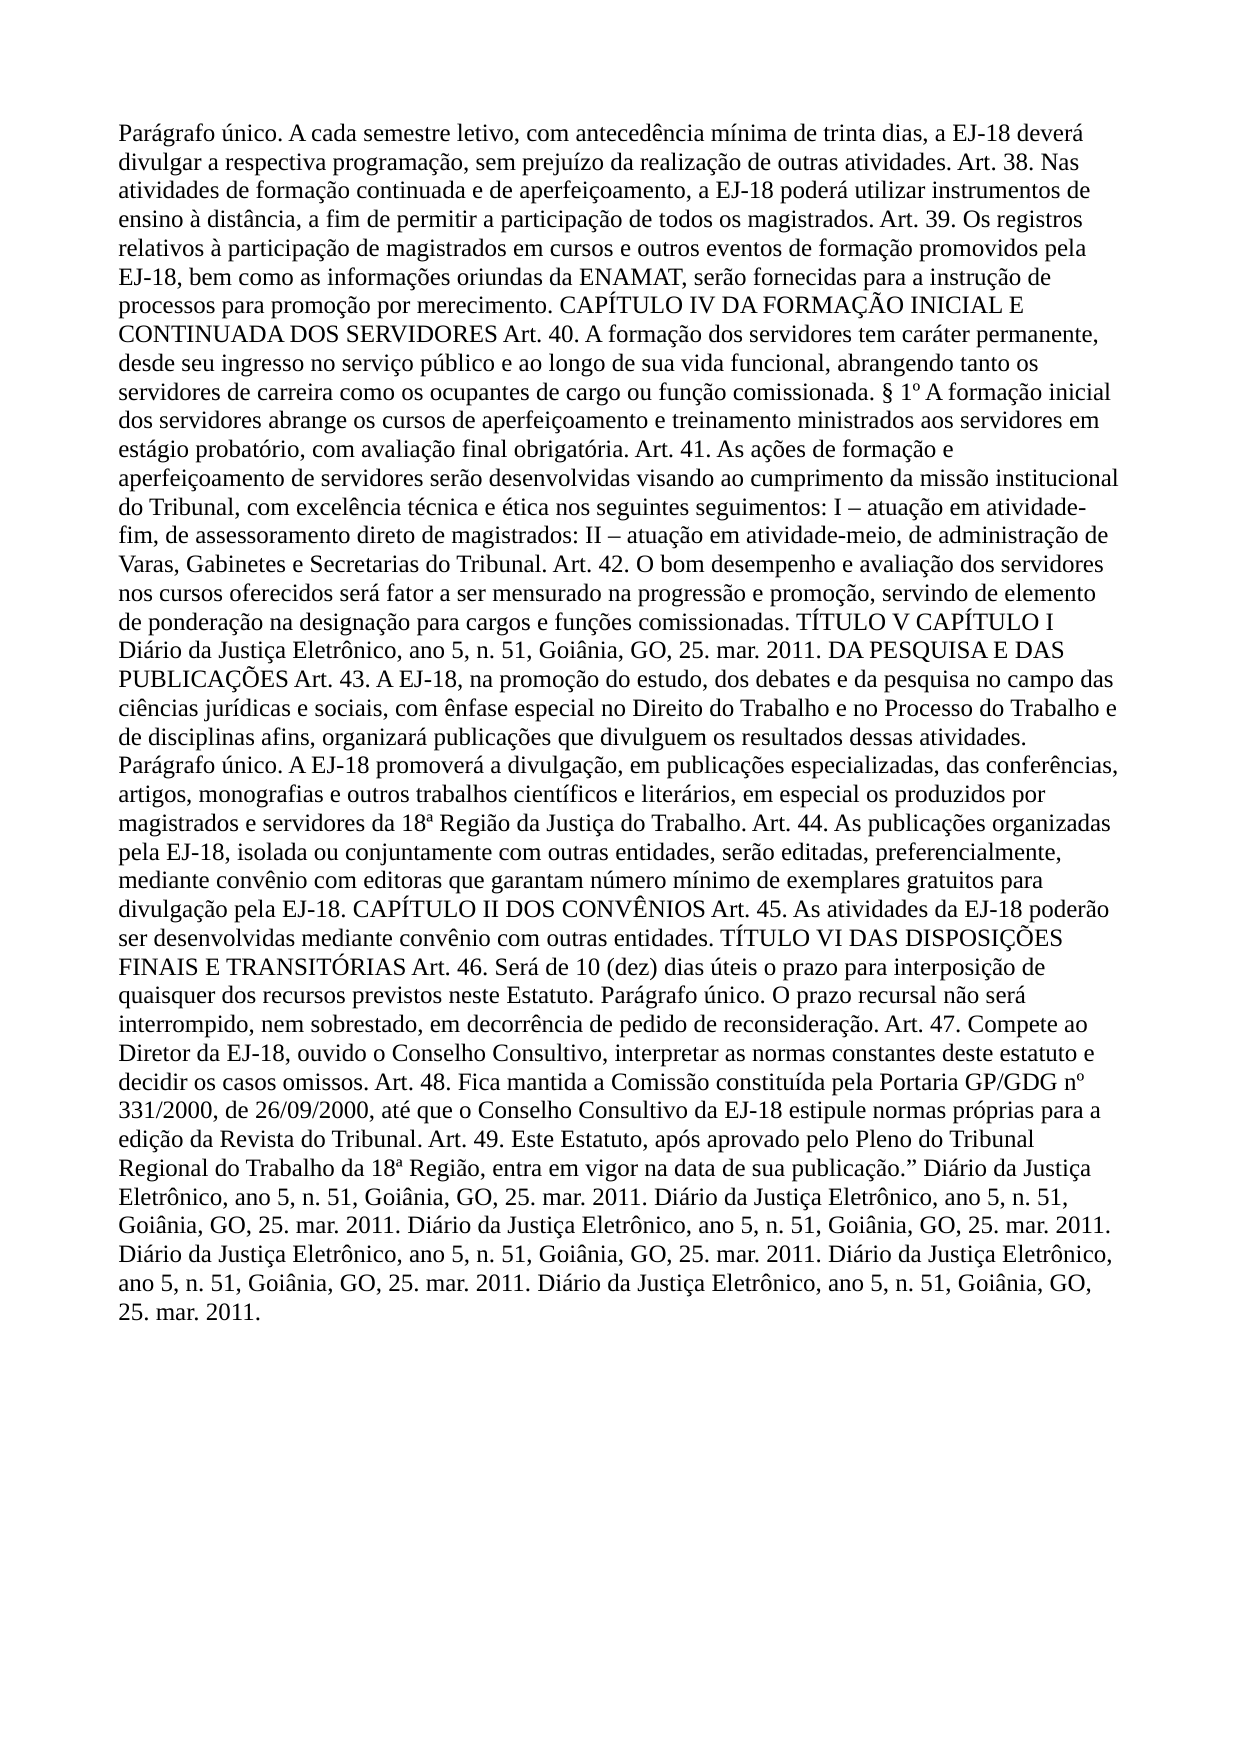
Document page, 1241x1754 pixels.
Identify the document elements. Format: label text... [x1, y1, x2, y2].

text Parágrafo único. A cada semestre letivo, com antecedência mínima de trinta dias, a EJ-18 deverá divulgar a respectiva programação, sem prejuízo da realização de outras atividades. Art. 38. Nas atividades de formação continuada e de aperfeiçoamento, a EJ-18 poderá utilizar instrumentos de ensino à distância, a fim de permitir a participação de todos os magistrados. Art. 39. Os registros relativos à participação de magistrados em cursos e outros eventos de formação promovidos pela EJ-18, bem como as informações oriundas da ENAMAT, serão fornecidas para a instrução de processos para promoção por merecimento. CAPÍTULO IV DA FORMAÇÃO INICIAL E CONTINUADA DOS SERVIDORES Art. 40. A formação dos servidores tem caráter permanente, desde seu ingresso no serviço público e ao longo de sua vida funcional, abrangendo tanto os servidores de carreira como os ocupantes de cargo ou função comissionada. § 1º A formação inicial dos servidores abrange os cursos de aperfeiçoamento e treinamento ministrados aos servidores em estágio probatório, com avaliação final obrigatória. Art. 41. As ações de formação e aperfeiçoamento de servidores serão desenvolvidas visando ao cumprimento da missão institucional do Tribunal, com excelência técnica e ética nos seguintes seguimentos: I – atuação em atividade-fim, de assessoramento direto de magistrados: II – atuação em atividade-meio, de administração de Varas, Gabinetes e Secretarias do Tribunal. Art. 42. O bom desempenho e avaliação dos servidores nos cursos oferecidos será fator a ser mensurado na progressão e promoção, servindo de elemento de ponderação na designação para cargos e funções comissionadas. TÍTULO V CAPÍTULO I Diário da Justiça Eletrônico, ano 5, n. 51, Goiânia, GO, 25. mar. 2011. DA PESQUISA E DAS PUBLICAÇÕES Art. 43. A EJ-18, na promoção do estudo, dos debates e da pesquisa no campo das ciências jurídicas e sociais, com ênfase especial no Direito do Trabalho e no Processo do Trabalho e de disciplinas afins, organizará publicações que divulguem os resultados dessas atividades. Parágrafo único. A EJ-18 promoverá a divulgação, em publicações especializadas, das conferências, artigos, monografias e outros trabalhos científicos e literários, em especial os produzidos por magistrados e servidores da 18ª Região da Justiça do Trabalho. Art. 44. As publicações organizadas pela EJ-18, isolada ou conjuntamente com outras entidades, serão editadas, preferencialmente, mediante convênio com editoras que garantam número mínimo de exemplares gratuitos para divulgação pela EJ-18. CAPÍTULO II DOS CONVÊNIOS Art. 45. As atividades da EJ-18 poderão ser desenvolvidas mediante convênio com outras entidades. TÍTULO VI DAS DISPOSIÇÕES FINAIS E TRANSITÓRIAS Art. 46. Será de 10 (dez) dias úteis o prazo para interposição de quaisquer dos recursos previstos neste Estatuto. Parágrafo único. O prazo recursal não será interrompido, nem sobrestado, em decorrência de pedido de reconsideração. Art. 47. Compete ao Diretor da EJ-18, ouvido o Conselho Consultivo, interpretar as normas constantes deste estatuto e decidir os casos omissos. Art. 48. Fica mantida a Comissão constituída pela Portaria GP/GDG nº 331/2000, de 26/09/2000, até que o Conselho Consultivo da EJ-18 estipule normas próprias para a edição da Revista do Tribunal. Art. 49. Este Estatuto, após aprovado pelo Pleno do Tribunal Regional do Trabalho da 18ª Região, entra em vigor na data de sua publicação.” Diário da Justiça Eletrônico, ano 5, n. 51, Goiânia, GO, 25. mar. 2011. Diário da Justiça Eletrônico, ano 5, n. 51, Goiânia, GO, 25. mar. 2011. Diário da Justiça Eletrônico, ano 5, n. 51, Goiânia, GO, 25. mar. 2011. Diário da Justiça Eletrônico, ano 5, n. 51, Goiânia, GO, 25. mar. 2011. Diário da Justiça Eletrônico, ano 5, n. 51, Goiânia, GO, 25. mar. 2011. Diário da Justiça Eletrônico, ano 5, n. 51, Goiânia, GO, 25. mar. 2011. [118, 118, 1122, 1326]
